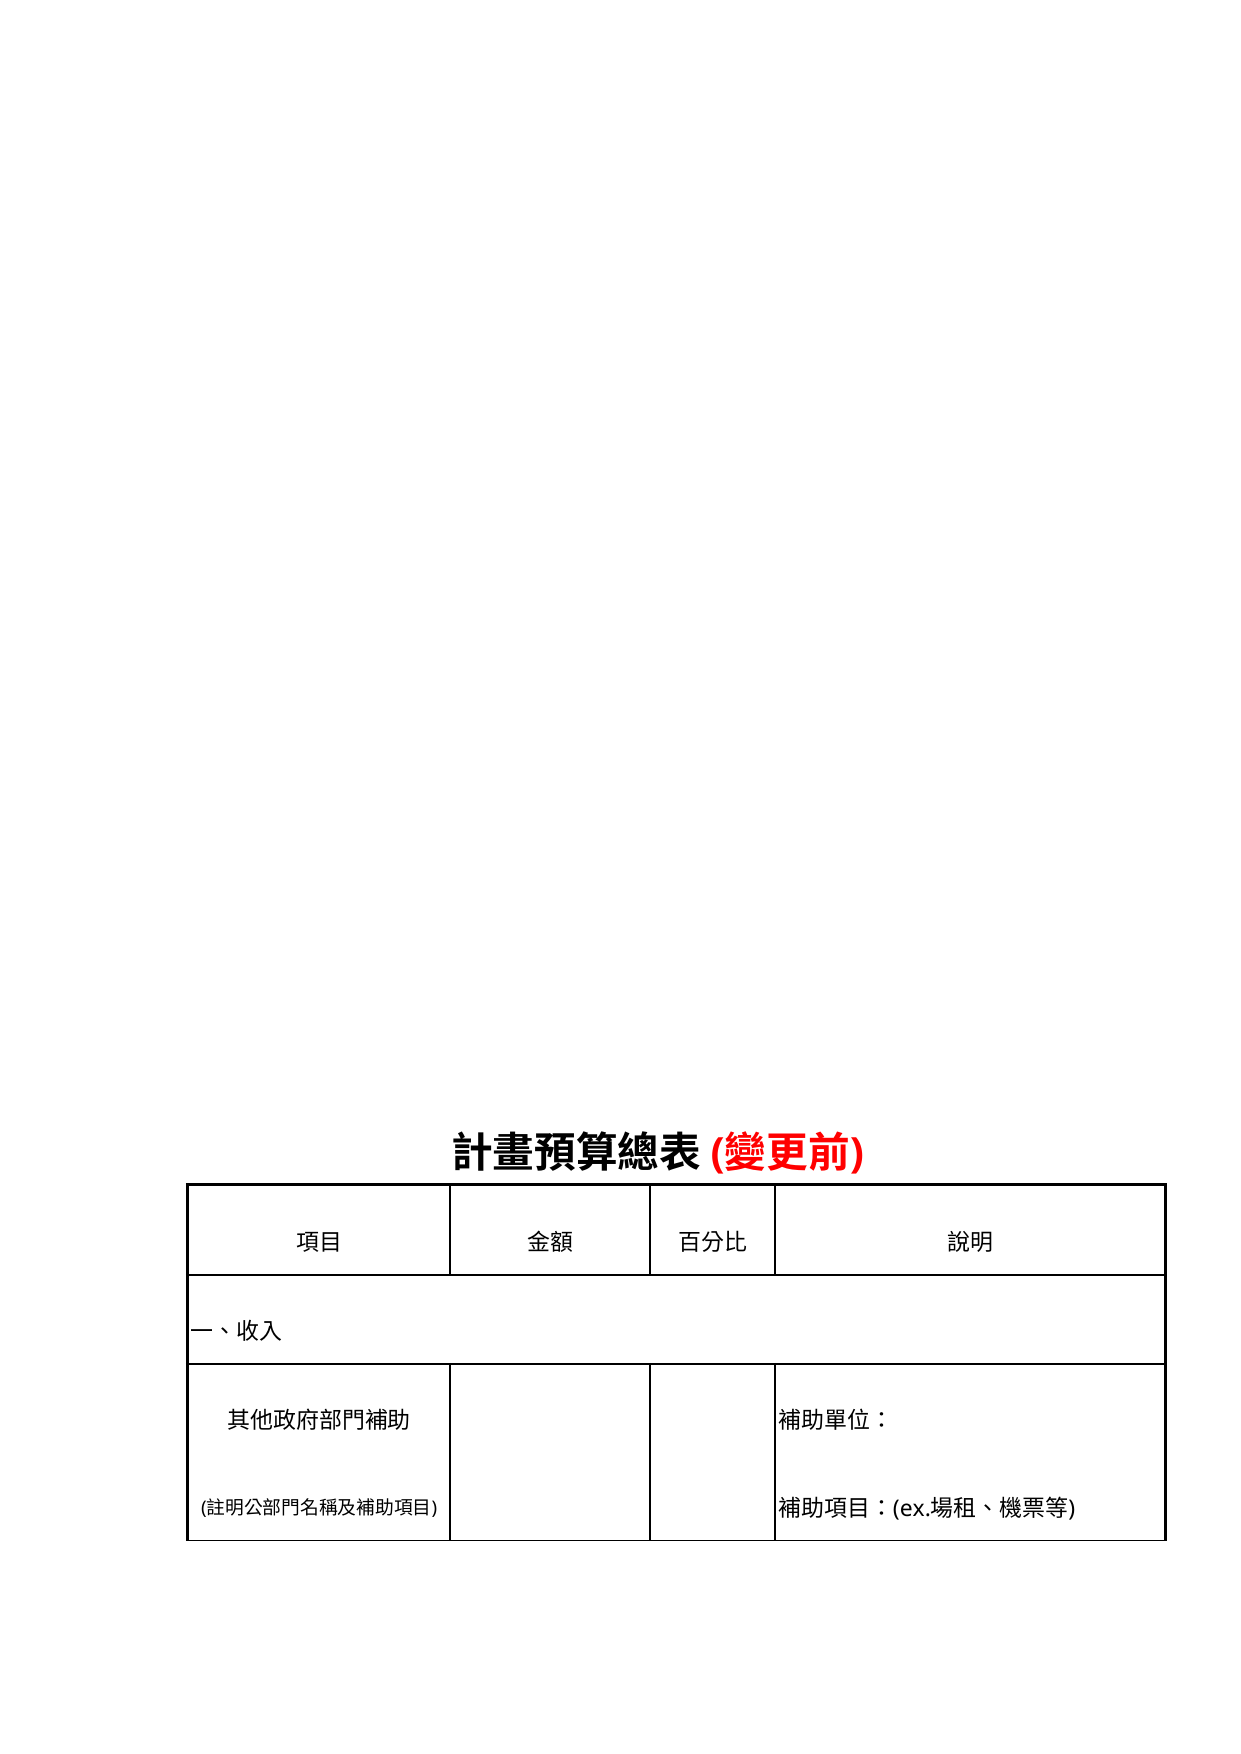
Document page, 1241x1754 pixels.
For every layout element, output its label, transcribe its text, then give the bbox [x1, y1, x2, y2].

table_header 說明 [776, 1186, 1164, 1274]
table_cell 其他政府部門補助 (註明公部門名稱及補助項目) [189, 1365, 449, 1539]
table_header 金額 [451, 1186, 649, 1274]
table_cell 補助單位： 補助項目：(ex.場租、機票等) [776, 1365, 1164, 1539]
table_header 百分比 [651, 1186, 774, 1274]
table_header 項目 [189, 1186, 449, 1274]
table_cell [451, 1365, 649, 1539]
table_cell 一、收入 [189, 1276, 1164, 1363]
text 計畫預算總表 (變更前) [187, 1108, 1077, 1171]
table_cell [651, 1365, 774, 1539]
